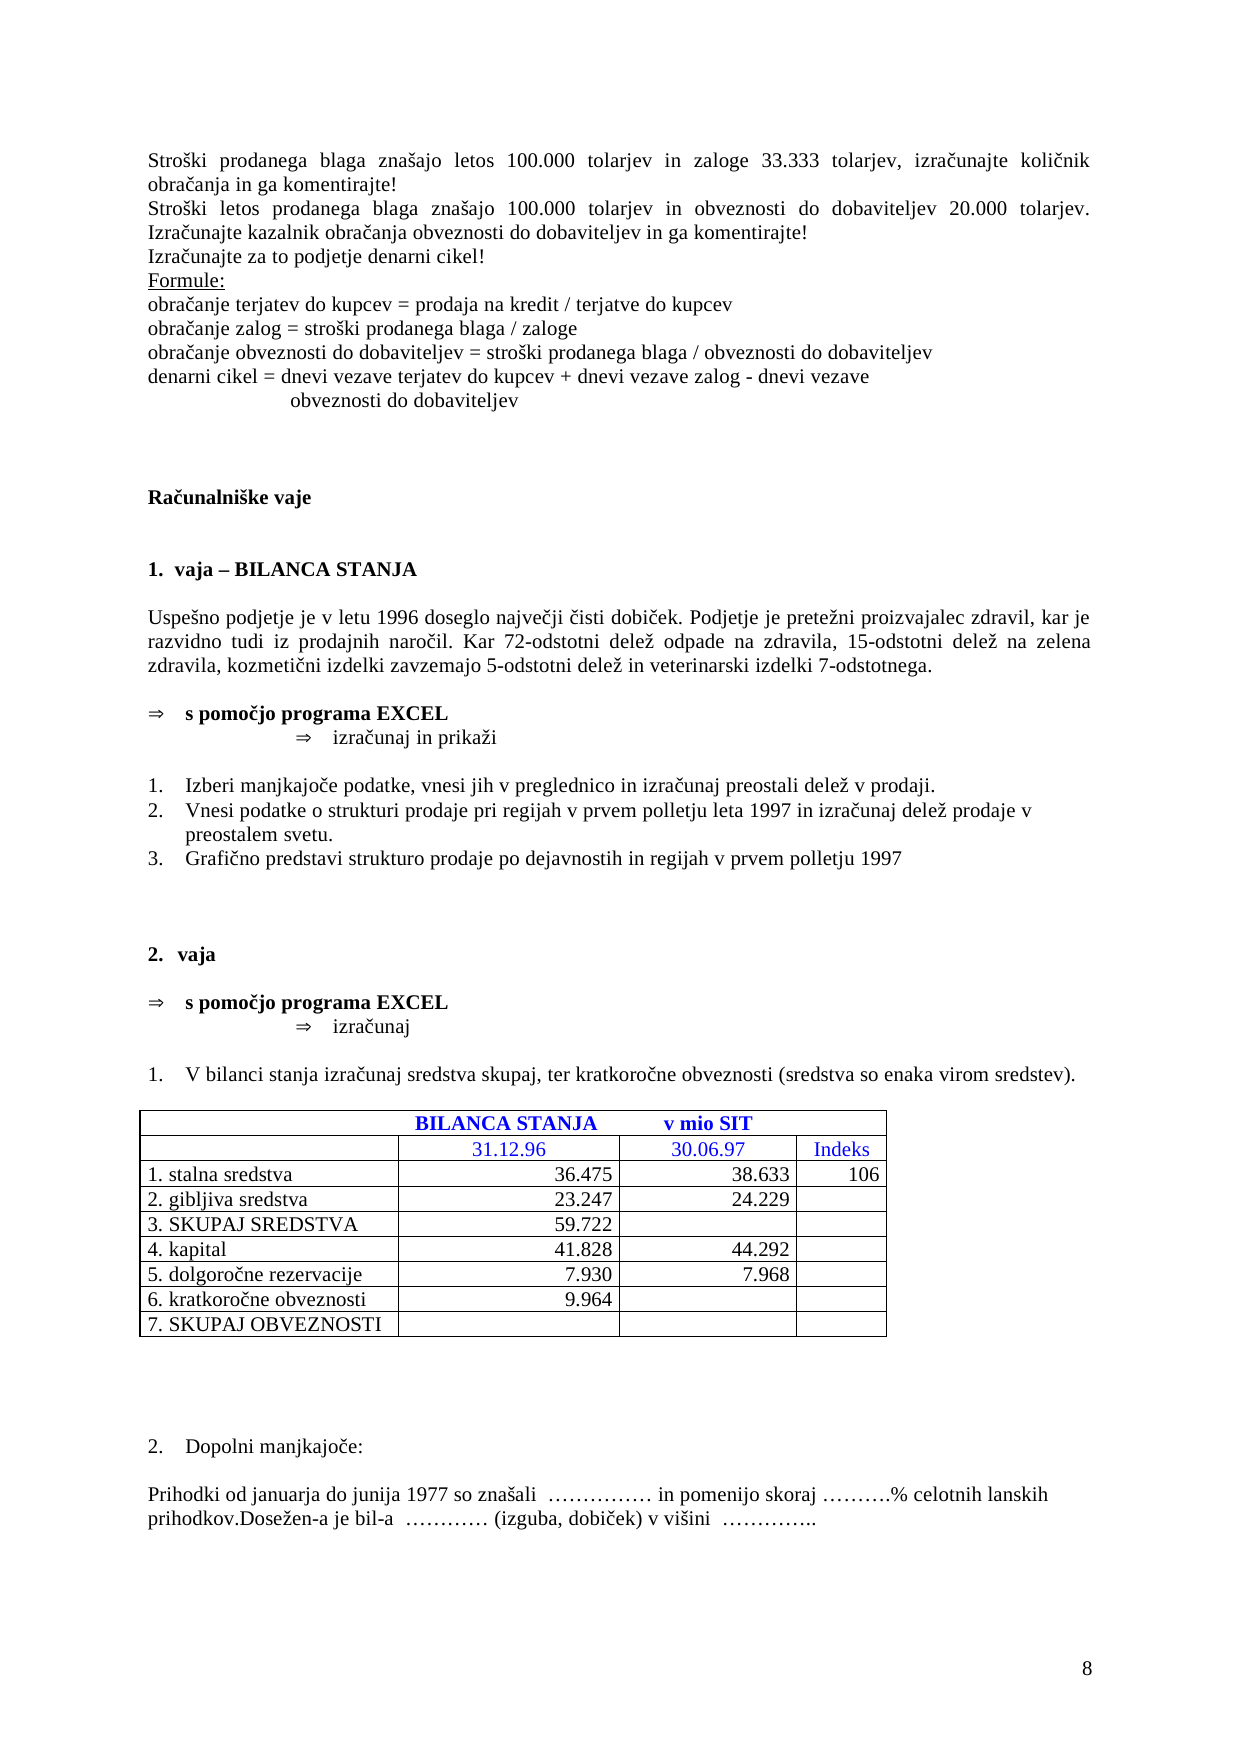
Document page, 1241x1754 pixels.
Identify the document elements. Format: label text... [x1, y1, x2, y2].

table_cell 1. stalna sredstva [141, 1161, 398, 1186]
text Formule: [148, 268, 1092, 292]
table_cell [797, 1287, 886, 1311]
table_cell [620, 1212, 796, 1236]
table_cell [797, 1312, 886, 1336]
table_cell 38.633 [620, 1161, 796, 1186]
text 1. vaja – BILANCA STANJA [148, 557, 1092, 581]
table_cell 36.475 [399, 1161, 619, 1186]
text Uspešno podjetje je v letu 1996 doseglo največji čisti dobiček. Podjetje je pretežni proizvajalec zdravil, kar je razvidno tudi iz prodajnih naročil. Kar 72-odstotni delež odpade na zdravila, 15-odstotni delež na zelena zdravila, kozmetični izdelki zavzemajo 5-odstotni delež in veterinarski izdelki 7-odstotnega. [148, 605, 1092, 677]
list izračunaj in prikaži [295, 725, 1092, 749]
table_cell 2. gibljiva sredstva [141, 1187, 398, 1211]
list s pomočjo programa EXCEL [148, 990, 1092, 1014]
text obračanje zalog = stroški prodanega blaga / zaloge [148, 316, 1092, 340]
list izračunaj [295, 1014, 1092, 1038]
table_cell 7.968 [620, 1262, 796, 1286]
table_header [141, 1111, 398, 1135]
list V bilanci stanja izračunaj sredstva skupaj, ter kratkoročne obveznosti (sredstva so enaka virom sredstev). [148, 1062, 1092, 1086]
text obveznosti do dobaviteljev [148, 388, 1092, 412]
text obračanje terjatev do kupcev = prodaja na kredit / terjatve do kupcev [148, 292, 1092, 316]
table_cell Indeks [797, 1136, 886, 1160]
table_cell [797, 1187, 886, 1211]
table_cell 9.964 [399, 1287, 619, 1311]
text Računalniške vaje [148, 484, 1092, 509]
table_cell 30.06.97 [620, 1136, 796, 1160]
table_cell [620, 1312, 796, 1336]
text Stroški prodanega blaga znašajo letos 100.000 tolarjev in zaloge 33.333 tolarjev, izračunajte količnik obračanja in ga komentirajte! [148, 148, 1092, 196]
table_cell [141, 1136, 398, 1160]
list Vnesi podatke o strukturi prodaje pri regijah v prvem polletju leta 1997 in izračunaj delež prodaje v preostalem svetu. [148, 797, 1092, 846]
table_cell [797, 1212, 886, 1236]
table_cell [797, 1262, 886, 1286]
text Stroški letos prodanega blaga znašajo 100.000 tolarjev in obveznosti do dobaviteljev 20.000 tolarjev. Izračunajte kazalnik obračanja obveznosti do dobaviteljev in ga komentirajte! [148, 196, 1092, 244]
table_cell 6. kratkoročne obveznosti [141, 1287, 398, 1311]
table_cell 7. SKUPAJ OBVEZNOSTI [141, 1312, 398, 1336]
table_cell 23.247 [399, 1187, 619, 1211]
list Grafično predstavi strukturo prodaje po dejavnostih in regijah v prvem polletju 1997 [148, 846, 1092, 869]
table_cell 3. SKUPAJ SREDSTVA [141, 1212, 398, 1236]
text Prihodki od januarja do junija 1977 so znašali …………… in pomenijo skoraj ……….% celotnih lanskih prihodkov.Dosežen-a je bil-a ………… (izguba, dobiček) v višini ………….. [148, 1482, 1092, 1530]
table_cell 24.229 [620, 1187, 796, 1211]
list vaja [148, 942, 1092, 966]
list Dopolni manjkajoče: [148, 1433, 1092, 1457]
list s pomočjo programa EXCEL [148, 701, 1092, 725]
table_cell 59.722 [399, 1212, 619, 1236]
table_cell 41.828 [399, 1237, 619, 1261]
table_cell 7.930 [399, 1262, 619, 1286]
table_cell [620, 1287, 796, 1311]
table_cell 31.12.96 [399, 1136, 619, 1160]
table_header BILANCA STANJA [398, 1111, 619, 1135]
table_cell 44.292 [620, 1237, 796, 1261]
table_cell 106 [797, 1161, 886, 1186]
table_cell [399, 1312, 619, 1336]
text obračanje obveznosti do dobaviteljev = stroški prodanega blaga / obveznosti do dobaviteljev [148, 340, 1092, 364]
table_cell [797, 1237, 886, 1261]
text Izračunajte za to podjetje denarni cikel! [148, 244, 1092, 268]
table_header [797, 1111, 886, 1135]
table_header v mio SIT [620, 1111, 797, 1135]
table_cell 5. dolgoročne rezervacije [141, 1262, 398, 1286]
list Izberi manjkajoče podatke, vnesi jih v preglednico in izračunaj preostali delež v prodaji. [148, 773, 1092, 797]
table_cell 4. kapital [141, 1237, 398, 1261]
text denarni cikel = dnevi vezave terjatev do kupcev + dnevi vezave zalog - dnevi vezave [148, 364, 1092, 388]
